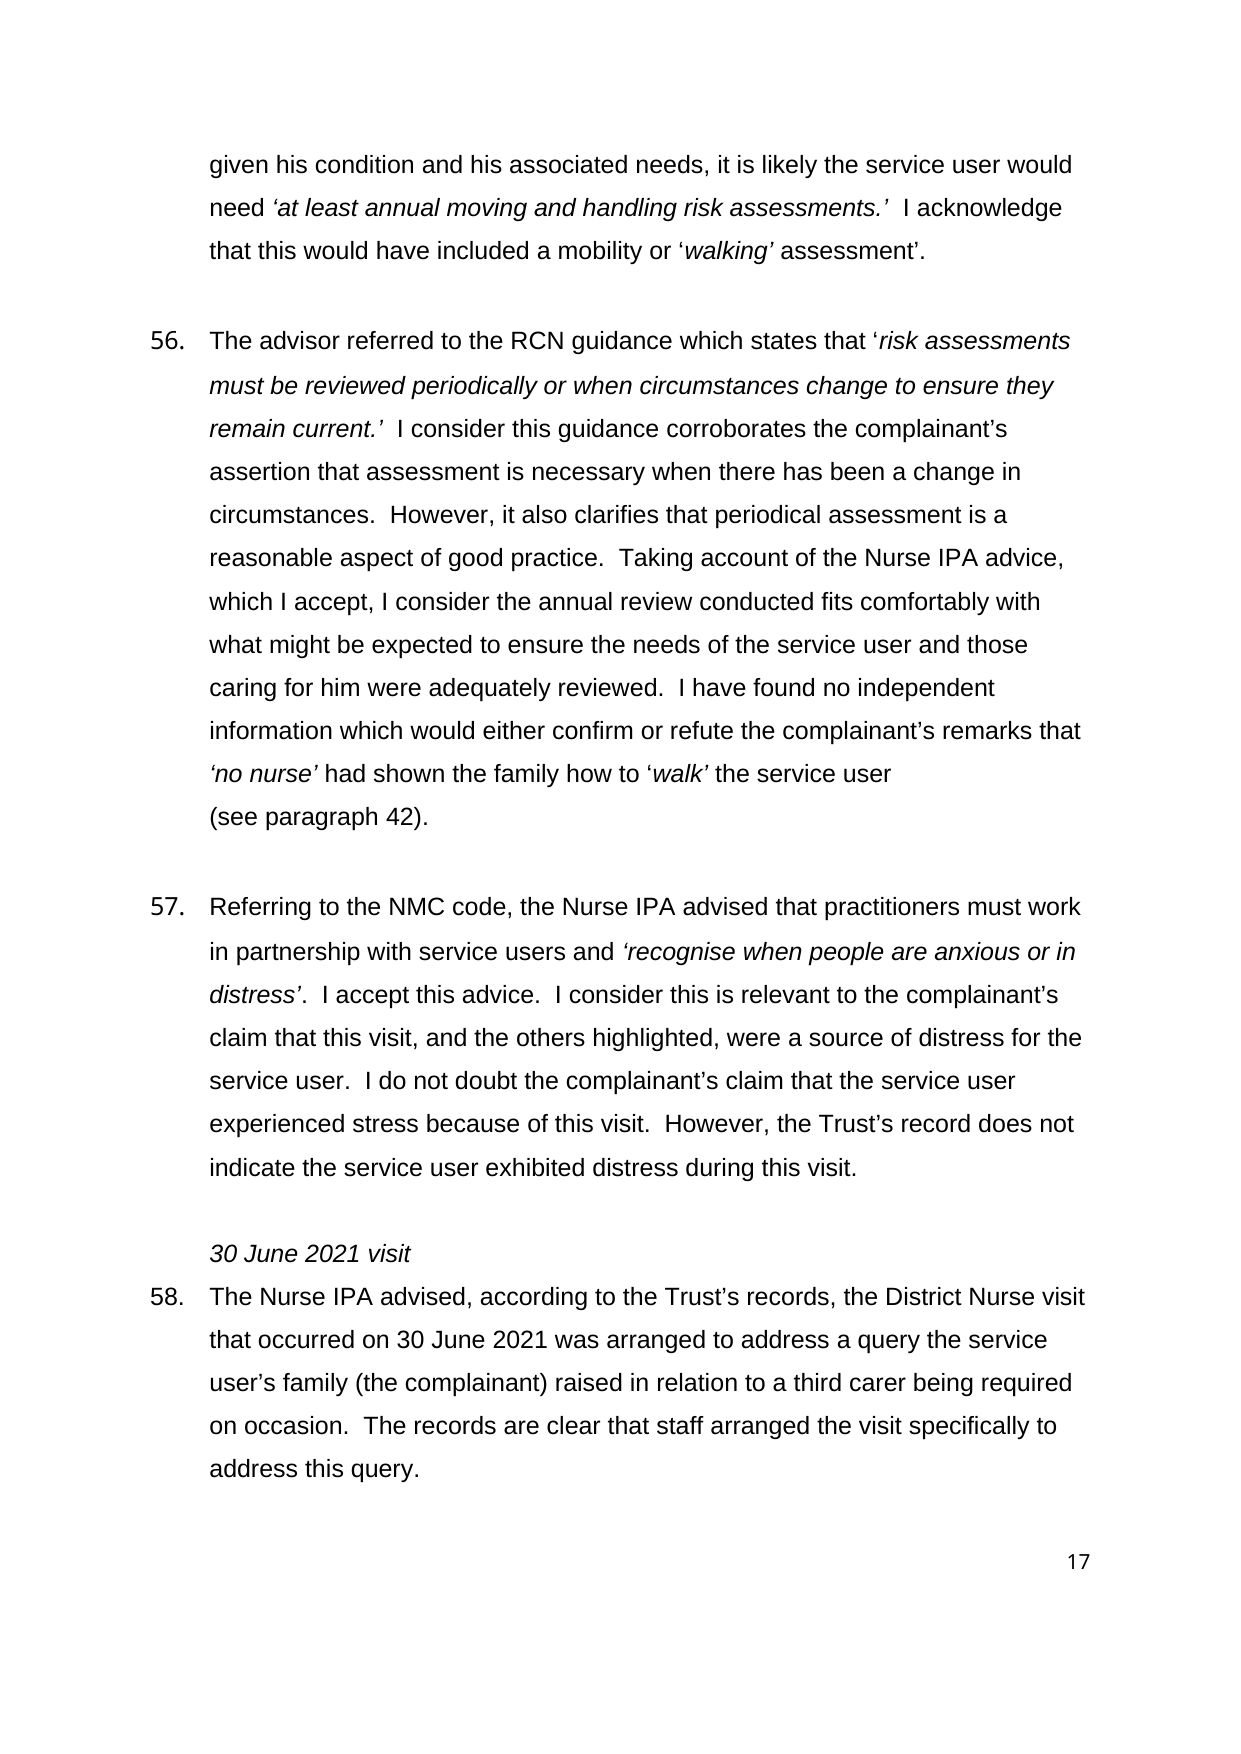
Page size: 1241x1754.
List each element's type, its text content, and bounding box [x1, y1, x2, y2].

list given his condition and his associated needs, it is likely the service user would need ‘at least annual moving and handling risk assessments.’ I acknowledge that this would have included a mobility or ‘walking’ assessment’. [150, 150, 1090, 265]
list The advisor referred to the RCN guidance which states that ‘risk assessments must be reviewed periodically or when circumstances change to ensure they remain current.’ I consider this guidance corroborates the complainant’s assertion that assessment is necessary when there has been a change in circumstances. However, it also clarifies that periodical assessment is a reasonable aspect of good practice. Taking account of the Nurse IPA advice, which I accept, I consider the annual review conducted fits comfortably with what might be expected to ensure the needs of the service user and those caring for him were adequately reviewed. I have found no independent information which would either confirm or refute the complainant’s remarks that ‘no nurse’ had shown the family how to ‘walk’ the service user (see paragraph 42). [150, 322, 1090, 831]
list Referring to the NMC code, the Nurse IPA advised that practitioners must work in partnership with service users and ‘recognise when people are anxious or in distress’. I accept this advice. I consider this is relevant to the complainant’s claim that this visit, and the others highlighted, were a source of distress for the service user. I do not doubt the complainant’s claim that the service user experienced stress because of this visit. However, the Trust’s record does not indicate the service user exhibited distress during this visit. [150, 888, 1090, 1181]
list The Nurse IPA advised, according to the Trust’s records, the District Nurse visit that occurred on 30 June 2021 was arranged to address a query the service user’s family (the complainant) raised in relation to a third carer being required on occasion. The records are clear that staff arranged the visit specifically to address this query. [150, 1282, 1090, 1483]
text 30 June 2021 visit [209, 1239, 1090, 1267]
